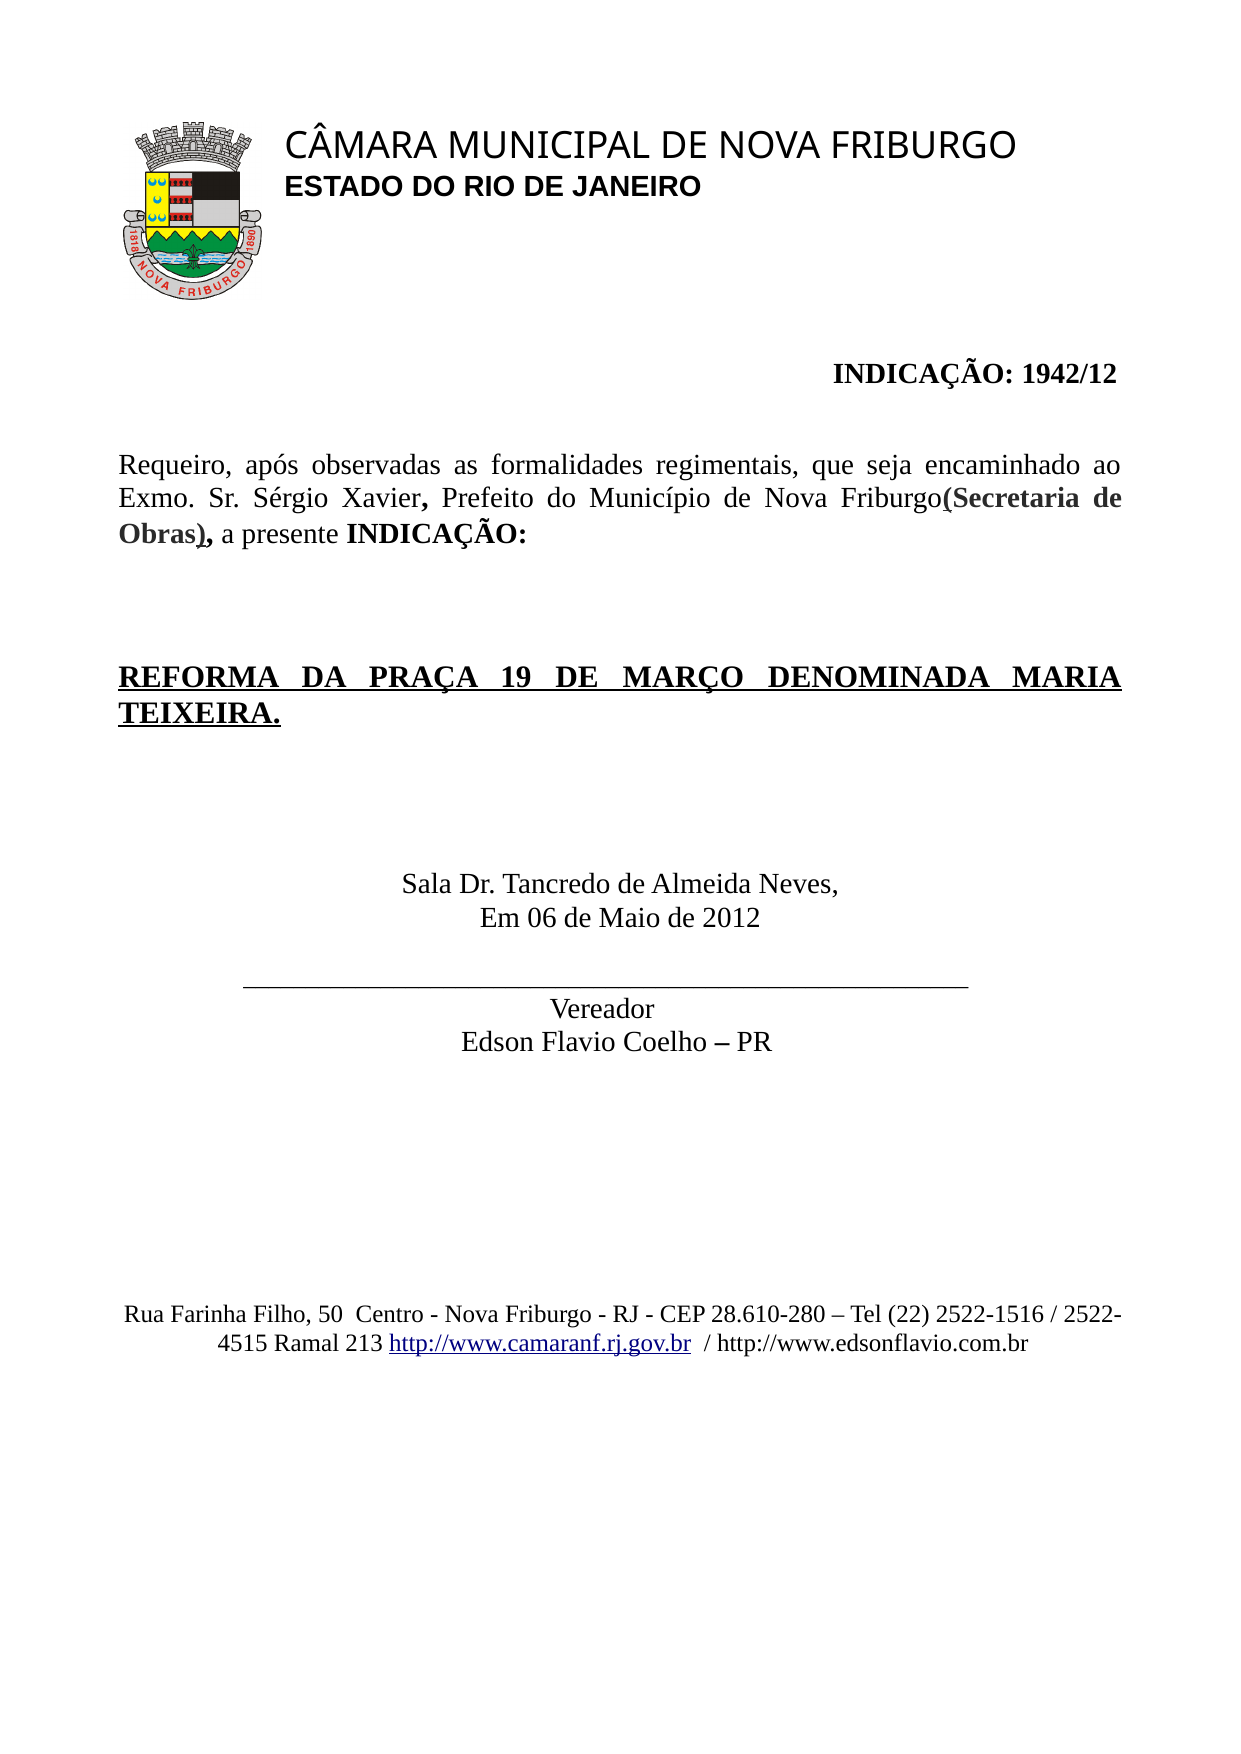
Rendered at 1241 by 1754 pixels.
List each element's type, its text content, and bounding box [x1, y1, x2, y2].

text Rua Farinha Filho, 50 Centro - Nova Friburgo - RJ - CEP 28.610-280 – Tel (22) 2522-1516 / 2522-4515 Ramal 213 http://www.camaranf.rj.gov.br / http://www.edsonflavio.com.br [118, 1299, 1128, 1356]
text TEIXEIRA. [118, 691, 1122, 730]
text Vereador [118, 991, 1122, 1024]
text Em 06 de Maio de 2012 [118, 900, 1122, 933]
text CÂMARA MUNICIPAL DE NOVA FRIBURGO ESTADO DO RIO DE JANEIRO [118, 118, 1122, 303]
text __________________________________________________________ [118, 962, 1122, 991]
text Sala Dr. Tancredo de Almeida Neves, [118, 866, 1122, 900]
text INDICAÇÃO: 1942/12 [118, 356, 1122, 389]
text Edson Flavio Coelho – PR [118, 1024, 1122, 1058]
text Requeiro, após observadas as formalidades regimentais, que seja encaminhado ao Exmo. Sr. Sérgio Xavier, Prefeito do Município de Nova Friburgo(Secretaria de Obras), a presente INDICAÇÃO: [118, 447, 1122, 550]
text REFORMA DA PRAÇA 19 DE MARÇO DENOMINADA MARIA [118, 658, 1122, 689]
